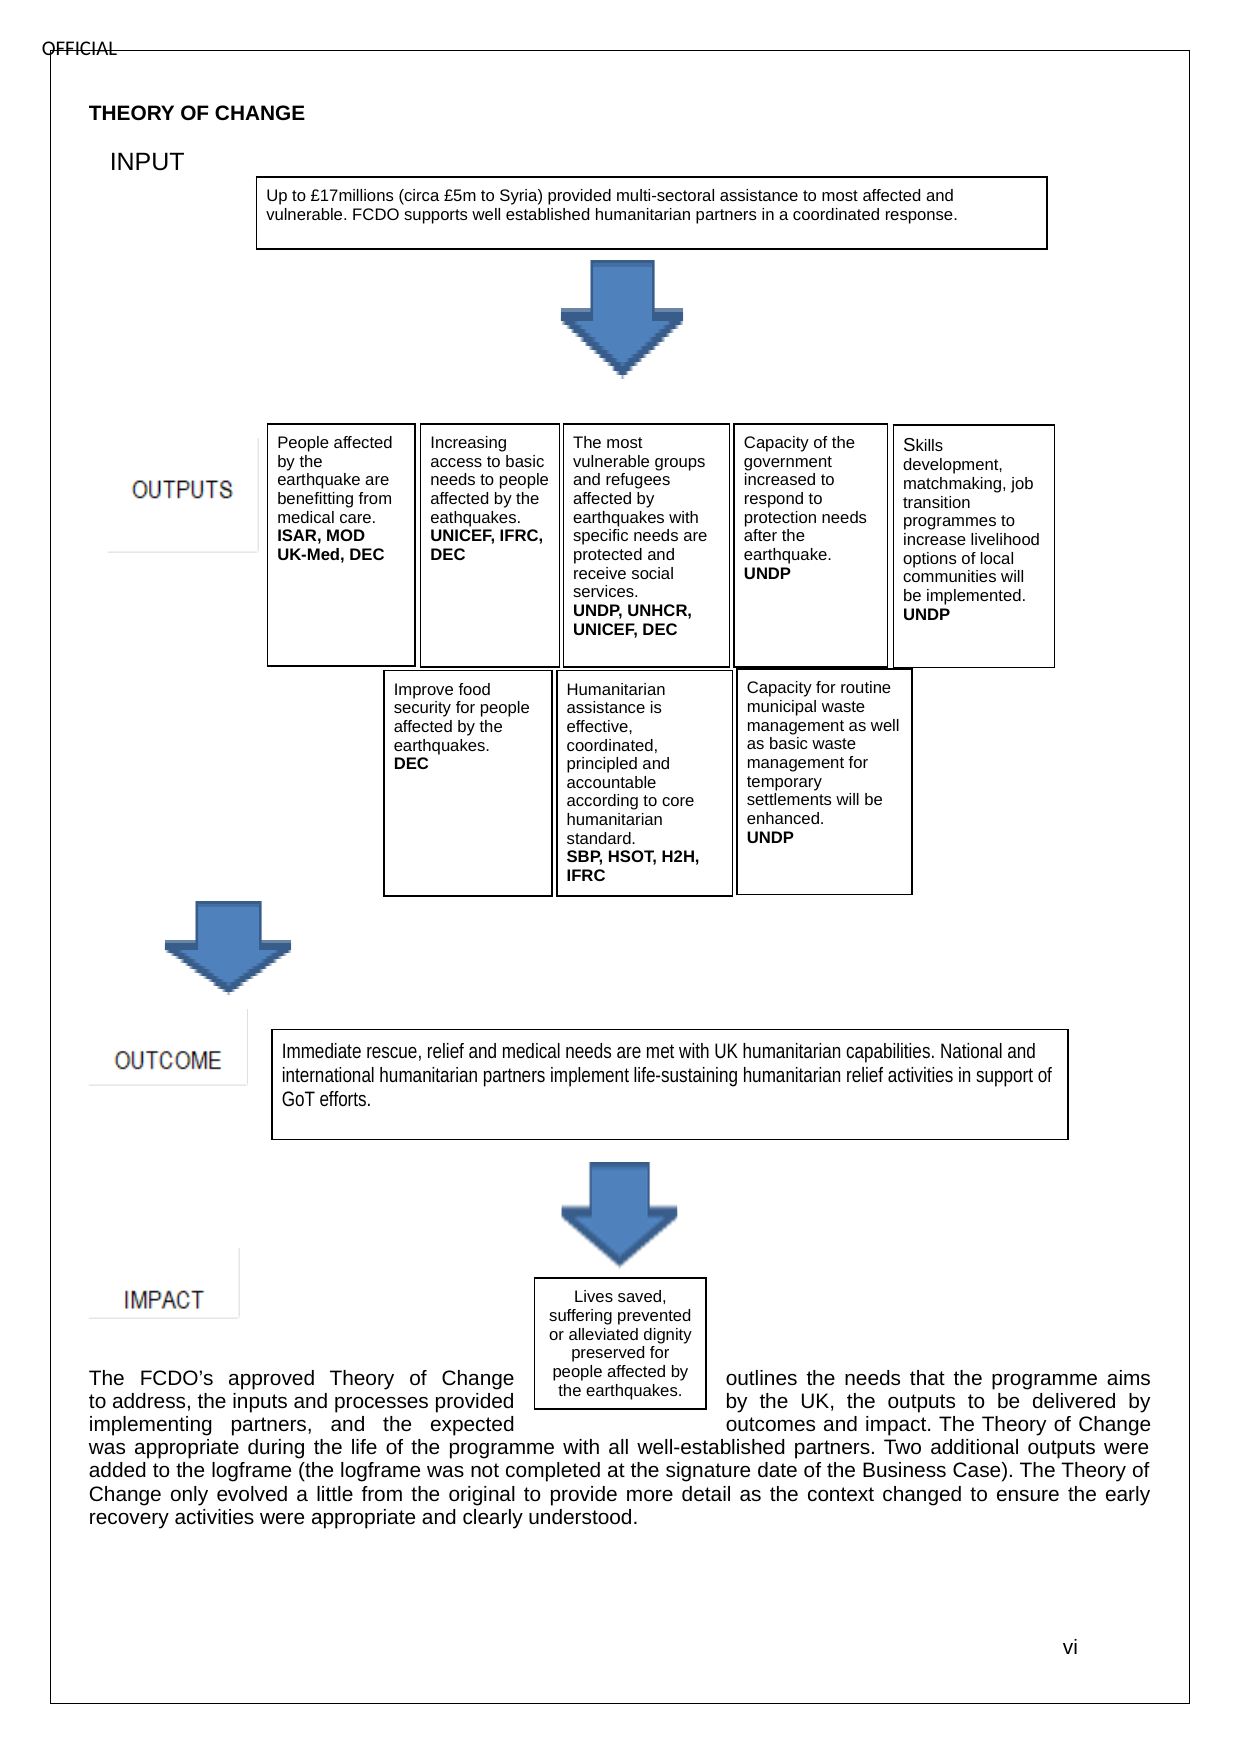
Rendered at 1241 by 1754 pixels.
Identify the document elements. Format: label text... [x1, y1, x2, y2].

text Capacity for routine municipal waste management as well as basic waste management for temporary settlements will be enhanced. [747, 679, 902, 828]
text Immediate rescue, relief and medical needs are met with UK humanitarian capabilities. National and international humanitarian partners implement life-sustaining humanitarian relief activities in support of GoT efforts. [282, 1039, 1058, 1111]
text Up to £17millions (circa £5m to Syria) provided multi-sectoral assistance to most affected and vulnerable. FCDO supports well established humanitarian partners in a coordinated response. [266, 186, 1037, 224]
text The FCDO’s approved Theory of Change outlines the needs that the programme aims to address, the inputs and processes provided by the UK, the outputs to be delivered by implementing partners, and the expected outcomes and impact. The Theory of Change was appropriate during the life of the programme with all well-established partners. Two additional outputs were added to the logframe (the logframe was not completed at the signature date of the Business Case). The Theory of Change only evolved a little from the original to provide more detail as the context changed to ensure the early recovery activities were appropriate and clearly understood. [89, 1366, 1152, 1529]
text UNICEF, IFRC, DEC [430, 527, 550, 564]
text services. [573, 583, 720, 601]
text Increasing access to basic needs to people affected by the eathquakes. [430, 433, 550, 527]
text ISAR, MOD [277, 527, 405, 545]
text Lives saved, suffering prevented or alleviated dignity preserved for people affected by the earthquakes. [544, 1288, 696, 1399]
text UNDP [744, 564, 878, 583]
text SBP, HSOT, H2H, IFRC [566, 848, 723, 885]
text UK-Med, DEC [277, 545, 405, 564]
text Improve food security for people affected by the earthquakes. [393, 680, 542, 754]
picture [88, 901, 292, 1087]
picture [557, 260, 684, 396]
text UNDP [747, 828, 902, 847]
text THEORY OF CHANGE [89, 102, 1152, 125]
text Humanitarian assistance is effective, coordinated, principled and accountable according to core humanitarian standard. [566, 680, 723, 848]
text People affected by the earthquake are benefitting from medical care. [277, 433, 405, 527]
text INPUT [89, 148, 1152, 176]
text DEC [393, 754, 542, 773]
picture [88, 1248, 241, 1320]
text Skills development, matchmaking, job transition programmes to increase livelihood options of local communities will be implemented. [903, 435, 1045, 605]
text UNDP [903, 605, 1045, 623]
text UNDP, UNHCR, UNICEF, DEC [573, 601, 720, 638]
text The most vulnerable groups and refugees affected by earthquakes with specific needs are protected and receive social [573, 433, 720, 583]
text Capacity of the government increased to respond to protection needs after the earthquake. [744, 433, 878, 564]
picture [558, 1162, 678, 1284]
picture [107, 438, 260, 554]
